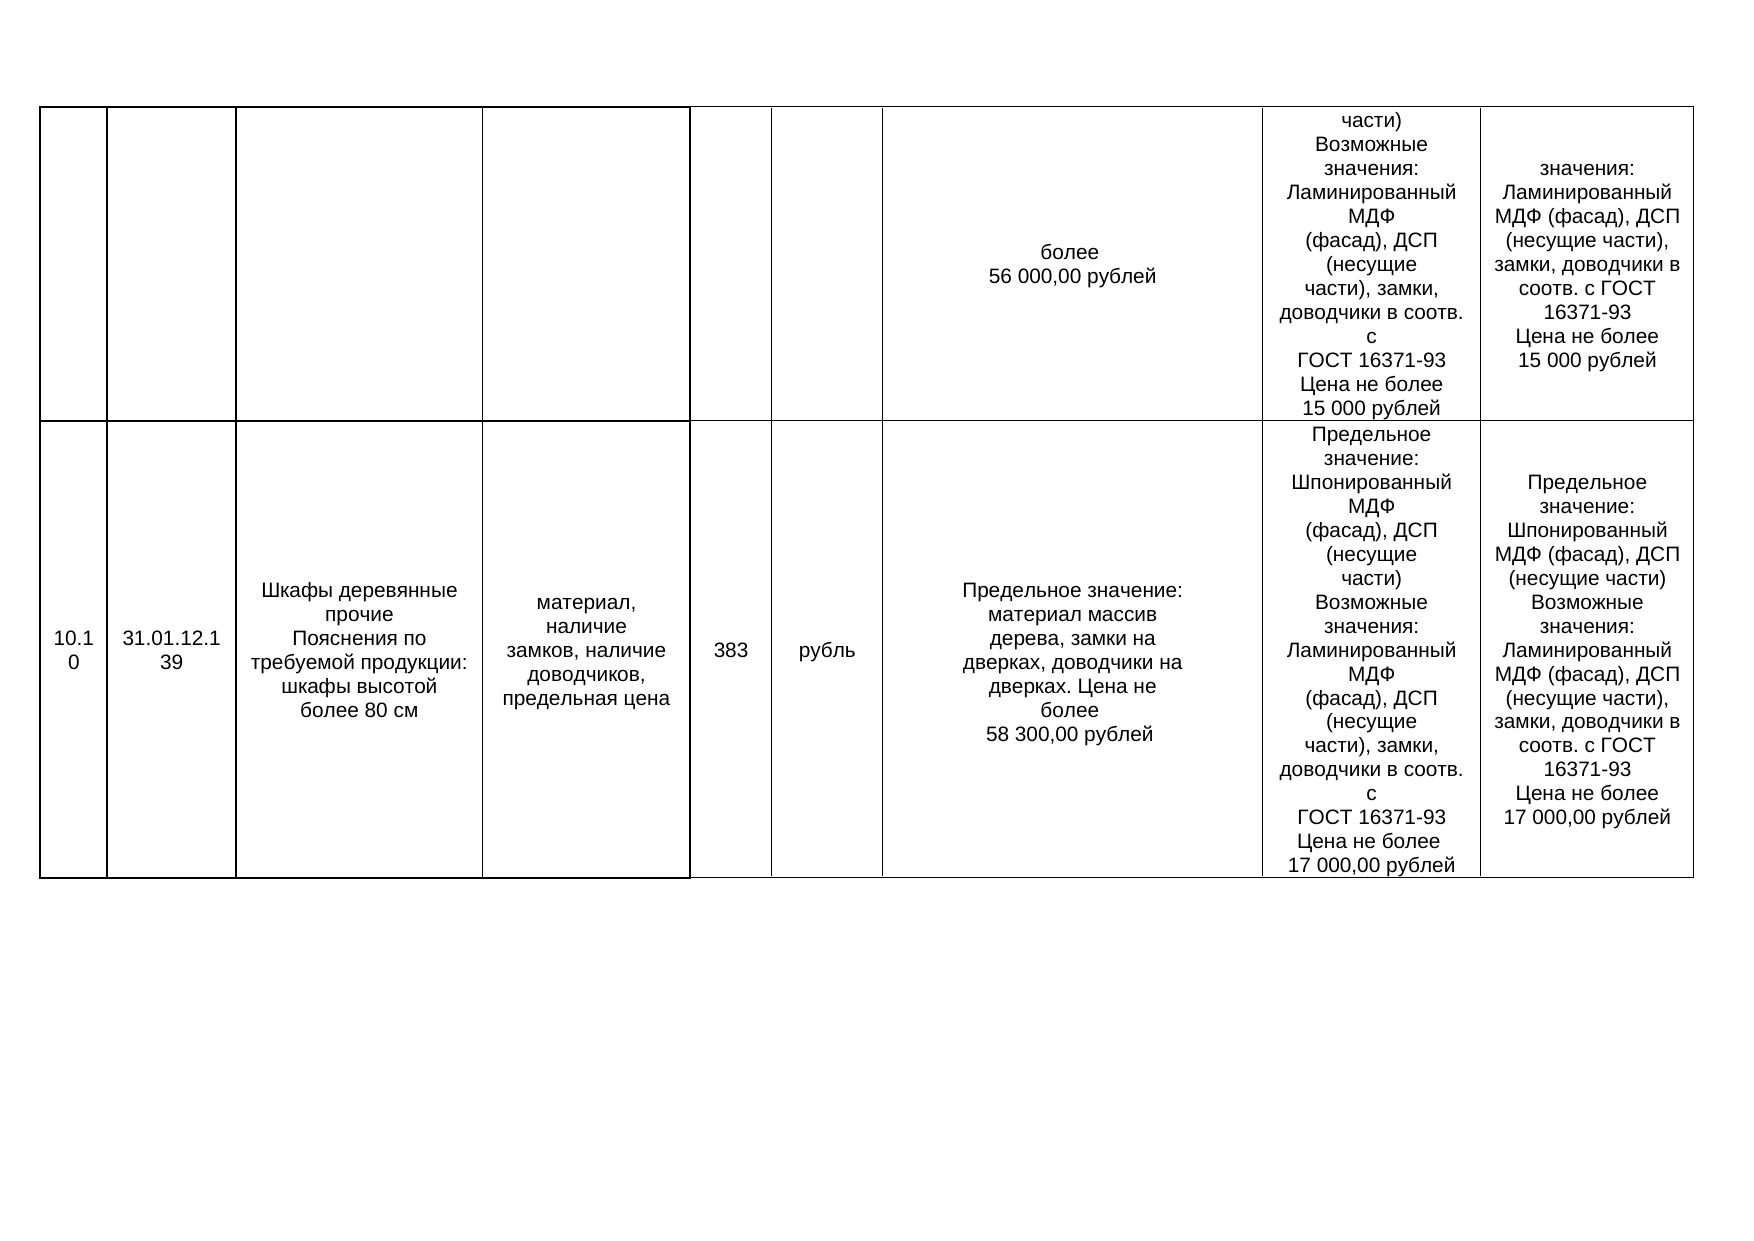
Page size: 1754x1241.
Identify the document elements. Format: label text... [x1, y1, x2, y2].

table_cell Предельное значение: Шпонированный МДФ (фасад), ДСП (несущие части) Возможные значения: Ламинированный МДФ (фасад), ДСП (несущие части), замки, доводчики в соотв. с ГОСТ 16371-93 Цена не более 17 000,00 рублей [1262, 421, 1481, 877]
table_cell Предельное значение: материал массив дерева, замки на дверках, доводчики на дверках. Цена не более 58 300,00 рублей [883, 421, 1262, 877]
table_cell [108, 108, 235, 420]
table_cell Шкафы деревянные прочие Пояснения по требуемой продукции: шкафы высотой более 80 см [237, 422, 482, 877]
table_cell [41, 108, 106, 420]
table_cell [237, 108, 482, 420]
table_cell [483, 108, 689, 420]
table_cell части) Возможные значения: Ламинированный МДФ (фасад), ДСП (несущие части), замки, доводчики в соотв. с ГОСТ 16371-93 Цена не более 15 000 рублей [1262, 107, 1481, 420]
table_cell 383 [691, 421, 771, 877]
table_cell более 56 000,00 рублей [883, 107, 1262, 420]
table_cell Предельное значение: Шпонированный МДФ (фасад), ДСП (несущие части) Возможные значения: Ламинированный МДФ (фасад), ДСП (несущие части), замки, доводчики в соотв. с ГОСТ 16371-93 Цена не более 17 000,00 рублей [1481, 421, 1693, 877]
table_cell [691, 107, 771, 420]
table_cell 31.01.12.139 [108, 422, 235, 877]
table_cell рубль [771, 421, 883, 877]
table_cell 10.10 [41, 422, 106, 877]
table_cell материал, наличие замков, наличие доводчиков, предельная цена [483, 422, 689, 877]
table_cell значения: Ламинированный МДФ (фасад), ДСП (несущие части), замки, доводчики в соотв. с ГОСТ 16371-93 Цена не более 15 000 рублей [1481, 107, 1693, 420]
table_cell [771, 107, 883, 420]
